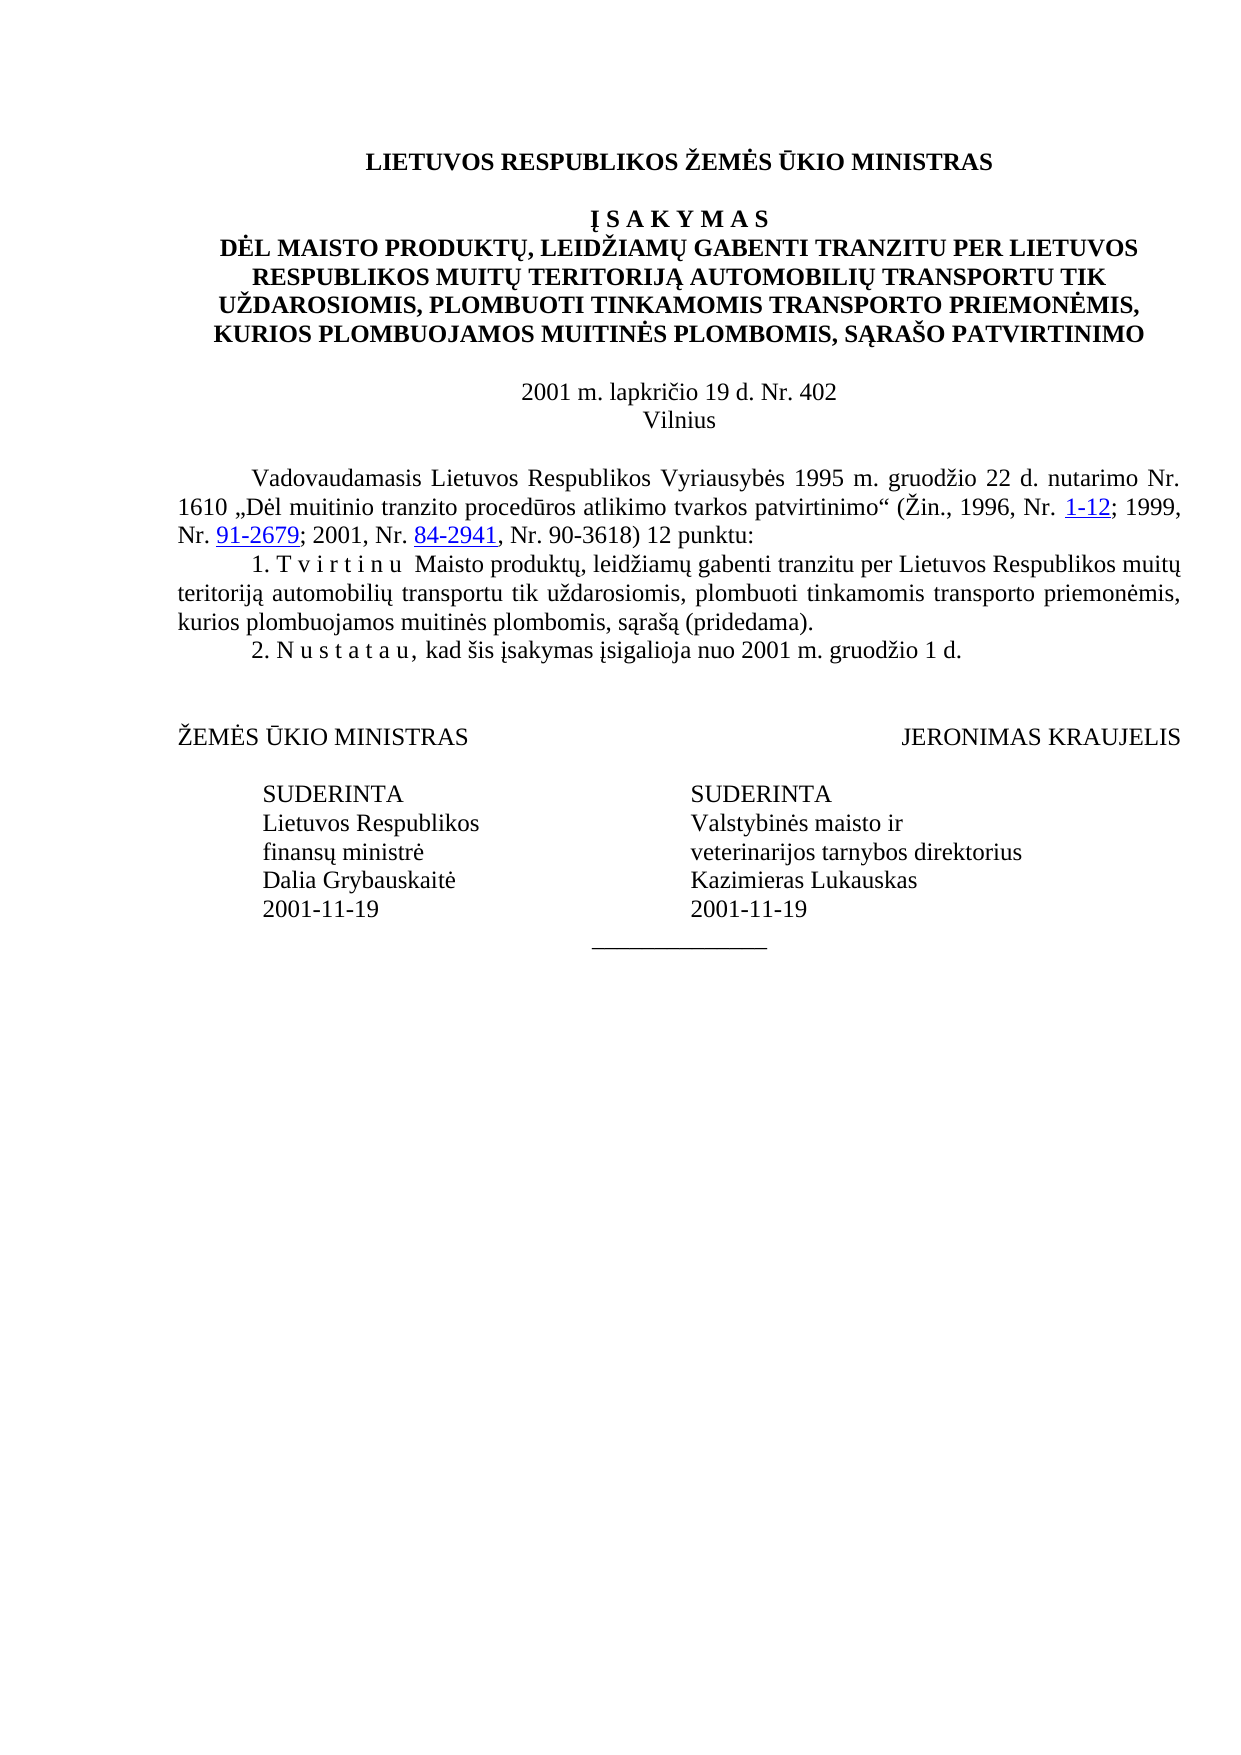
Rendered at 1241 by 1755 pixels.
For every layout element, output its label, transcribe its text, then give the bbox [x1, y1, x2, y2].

table_header SUDERINTA [679, 779, 1181, 808]
table_cell Valstybinės maisto ir [679, 808, 1181, 837]
text LIETUVOS RESPUBLIKOS ŽEMĖS ŪKIO MINISTRAS [177, 147, 1181, 176]
table_cell Kazimieras Lukauskas [679, 866, 1181, 894]
text 2001 m. lapkričio 19 d. Nr. 402 [177, 377, 1181, 406]
table_cell veterinarijos tarnybos direktorius [679, 837, 1181, 866]
text Vadovaudamasis Lietuvos Respublikos Vyriausybės 1995 m. gruodžio 22 d. nutarimo Nr. 1610 „Dėl muitinio tranzito procedūros atlikimo tvarkos patvirtinimo“ (Žin., 1996, Nr. 1-12; 1999, Nr. 91-2679; 2001, Nr. 84-2941, Nr. 90-3618) 12 punktu: [177, 463, 1181, 549]
table_header SUDERINTA [177, 779, 679, 808]
text ŽEMĖS ŪKIO MINISTRAS JERONIMAS KRAUJELIS [177, 722, 1181, 751]
table_cell Lietuvos Respublikos [177, 808, 679, 837]
text 1. Tvirtinu Maisto produktų, leidžiamų gabenti tranzitu per Lietuvos Respublikos muitų teritoriją automobilių transportu tik uždarosiomis, plombuoti tinkamomis transporto priemonėmis, kurios plombuojamos muitinės plombomis, sąrašą (pridedama). [177, 549, 1181, 636]
text DĖL MAISTO PRODUKTŲ, LEIDŽIAMŲ GABENTI TRANZITU PER LIETUVOS RESPUBLIKOS MUITŲ TERITORIJĄ AUTOMOBILIŲ TRANSPORTU TIK UŽDAROSIOMIS, PLOMBUOTI TINKAMOMIS TRANSPORTO PRIEMONĖMIS, KURIOS PLOMBUOJAMOS MUITINĖS PLOMBOMIS, SĄRAŠO PATVIRTINIMO [177, 233, 1181, 348]
text ______________ [177, 923, 1181, 952]
text Vilnius [177, 406, 1181, 434]
text 2. Nustatau, kad šis įsakymas įsigalioja nuo 2001 m. gruodžio 1 d. [177, 636, 1181, 664]
table_cell Dalia Grybauskaitė [177, 866, 679, 894]
table_cell 2001-11-19 [177, 894, 679, 923]
table_cell 2001-11-19 [679, 894, 1181, 923]
text Į S A K Y M A S [177, 204, 1181, 233]
table_cell finansų ministrė [177, 837, 679, 866]
